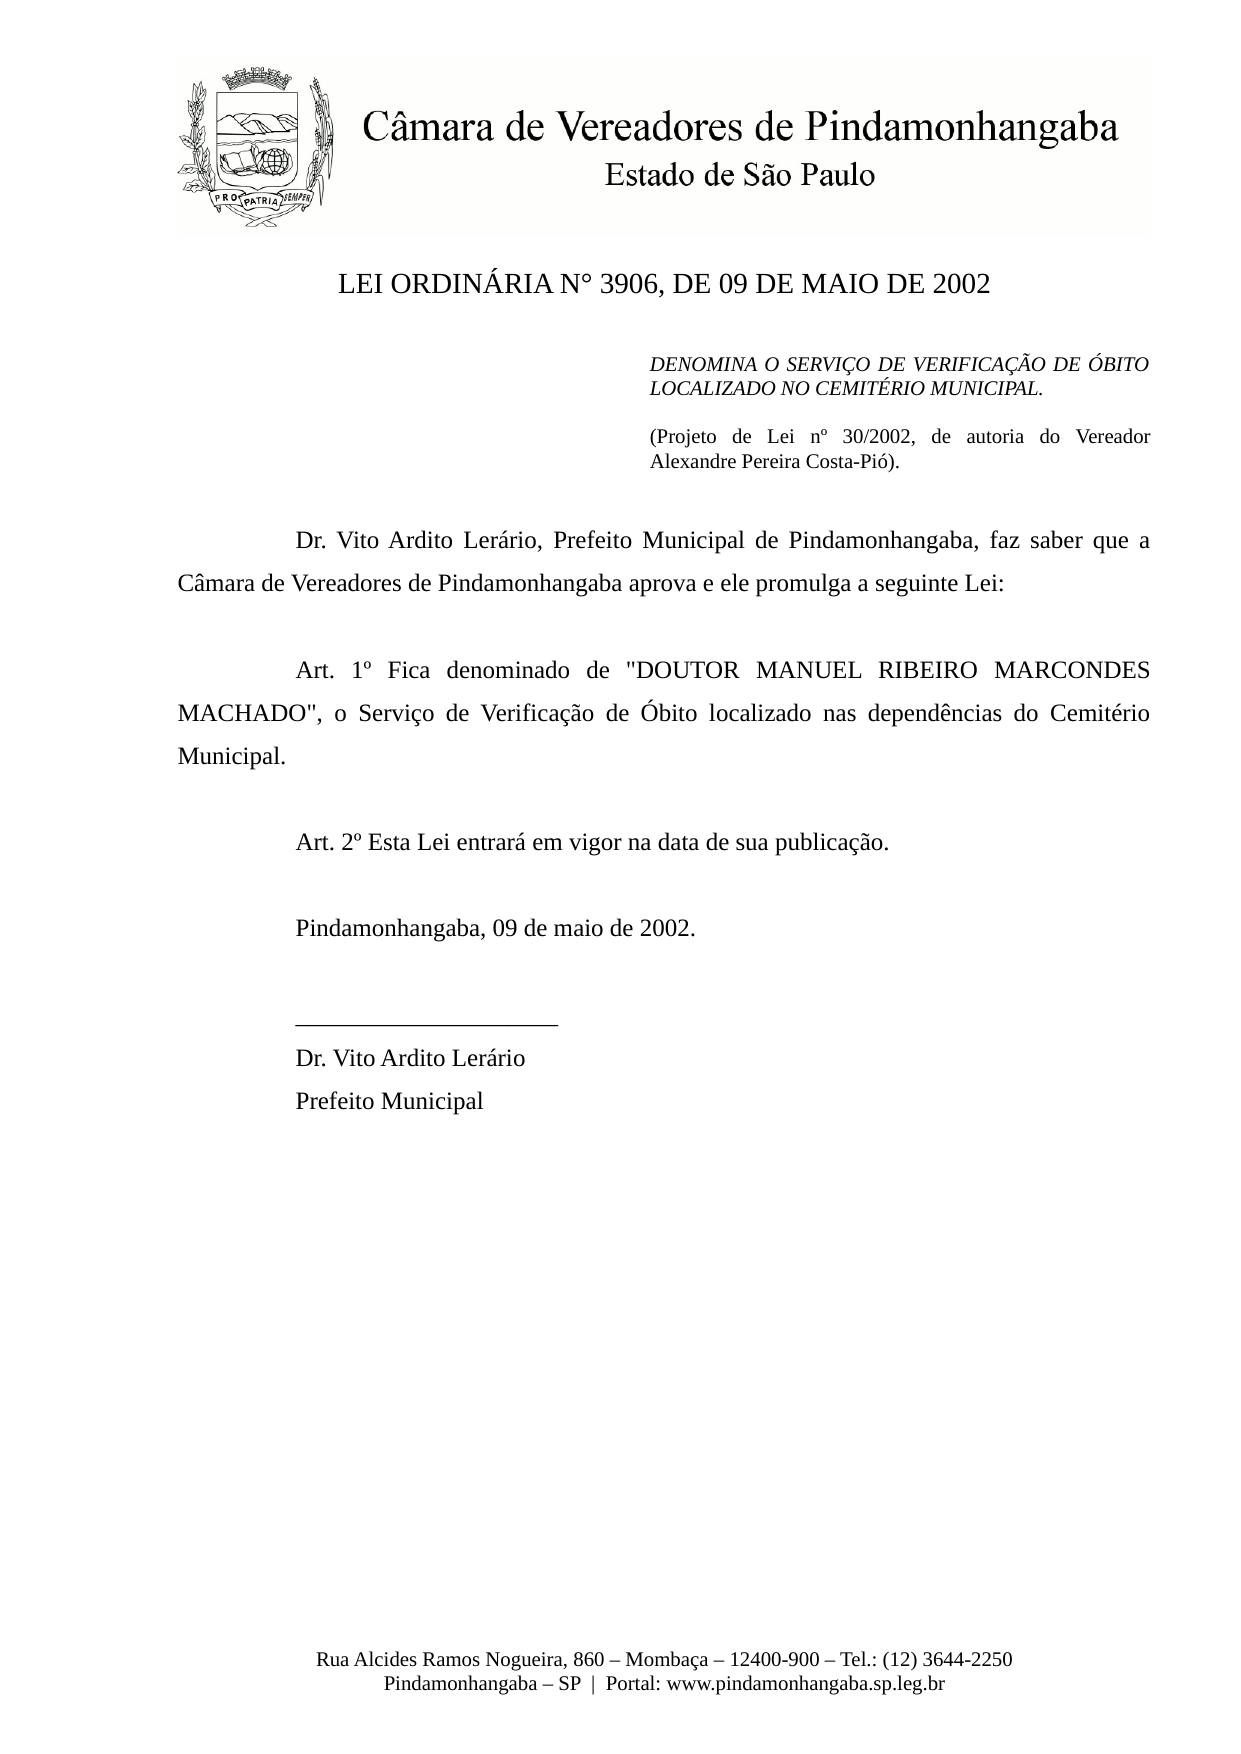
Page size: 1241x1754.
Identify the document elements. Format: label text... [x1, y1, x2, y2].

text (Projeto de Lei nº 30/2002, de autoria do Vereador Alexandre Pereira Costa-Pió). [649, 424, 1152, 473]
text Dr. Vito Ardito Lerário [177, 1043, 1152, 1072]
text Prefeito Municipal [177, 1086, 1152, 1115]
text Dr. Vito Ardito Lerário, Prefeito Municipal de Pindamonhangaba, faz saber que a Câmara de Vereadores de Pindamonhangaba aprova e ele promulga a seguinte Lei: [177, 525, 1152, 597]
text Pindamonhangaba, 09 de maio de 2002. [177, 913, 1152, 942]
text DENOMINA O SERVIÇO DE VERIFICAÇÃO DE ÓBITO LOCALIZADO NO CEMITÉRIO MUNICIPAL. [649, 352, 1152, 400]
picture [177, 59, 1152, 236]
text LEI ORDINÁRIA N° 3906, de 09 de maio de 2002 [177, 266, 1152, 299]
text Art. 2º Esta Lei entrará em vigor na data de sua publicação. [177, 827, 1152, 856]
text _____________________ [177, 1000, 1152, 1028]
text Art. 1º Fica denominado de "DOUTOR MANUEL RIBEIRO MARCONDES MACHADO", o Serviço de Verificação de Óbito localizado nas dependências do Cemitério Municipal. [177, 655, 1152, 770]
